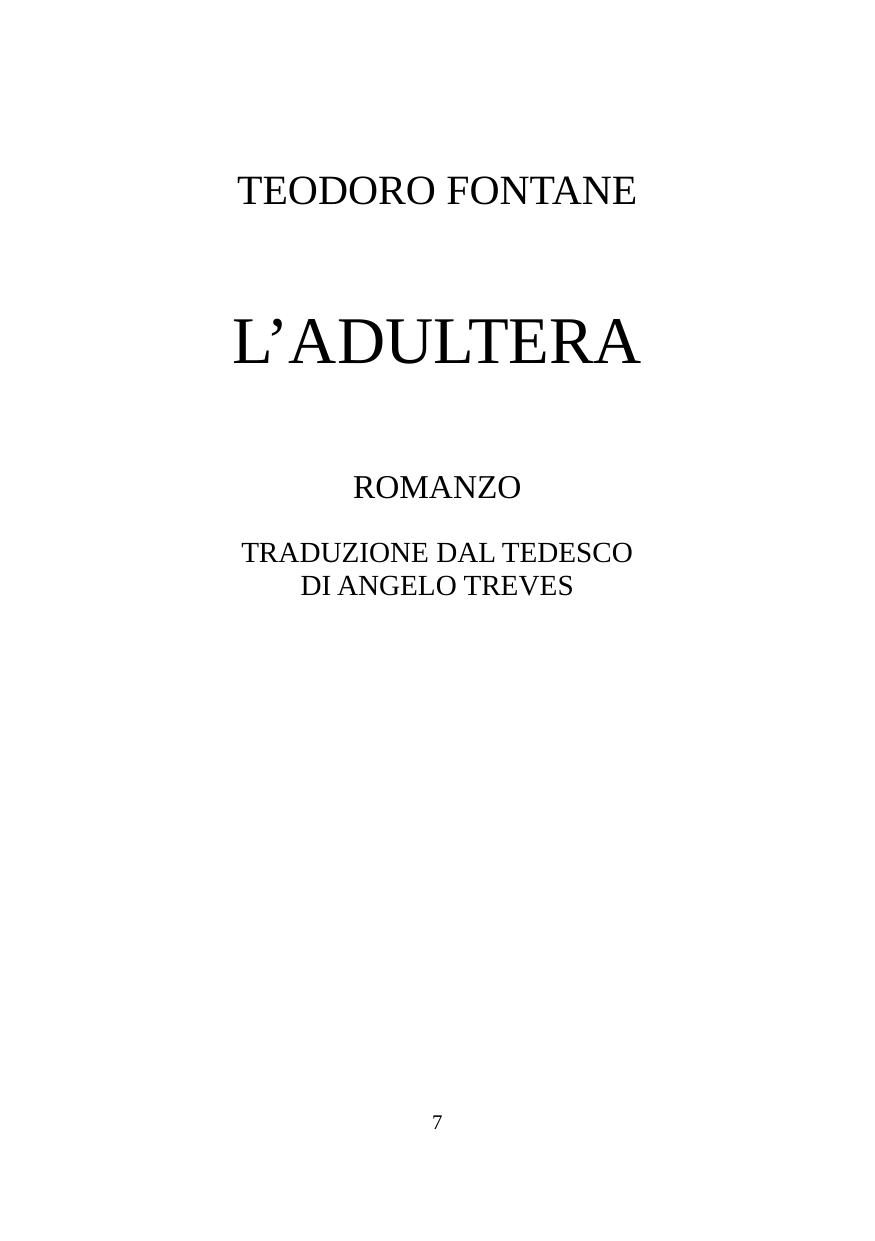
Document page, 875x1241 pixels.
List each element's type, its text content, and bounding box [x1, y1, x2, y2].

text TEODORO FONTANE [106, 165, 768, 213]
text L’ADULTERA [106, 302, 768, 378]
text ROMANZO [106, 467, 768, 505]
text TRADUZIONE DAL TEDESCO DI ANGELO TREVES [106, 535, 768, 602]
